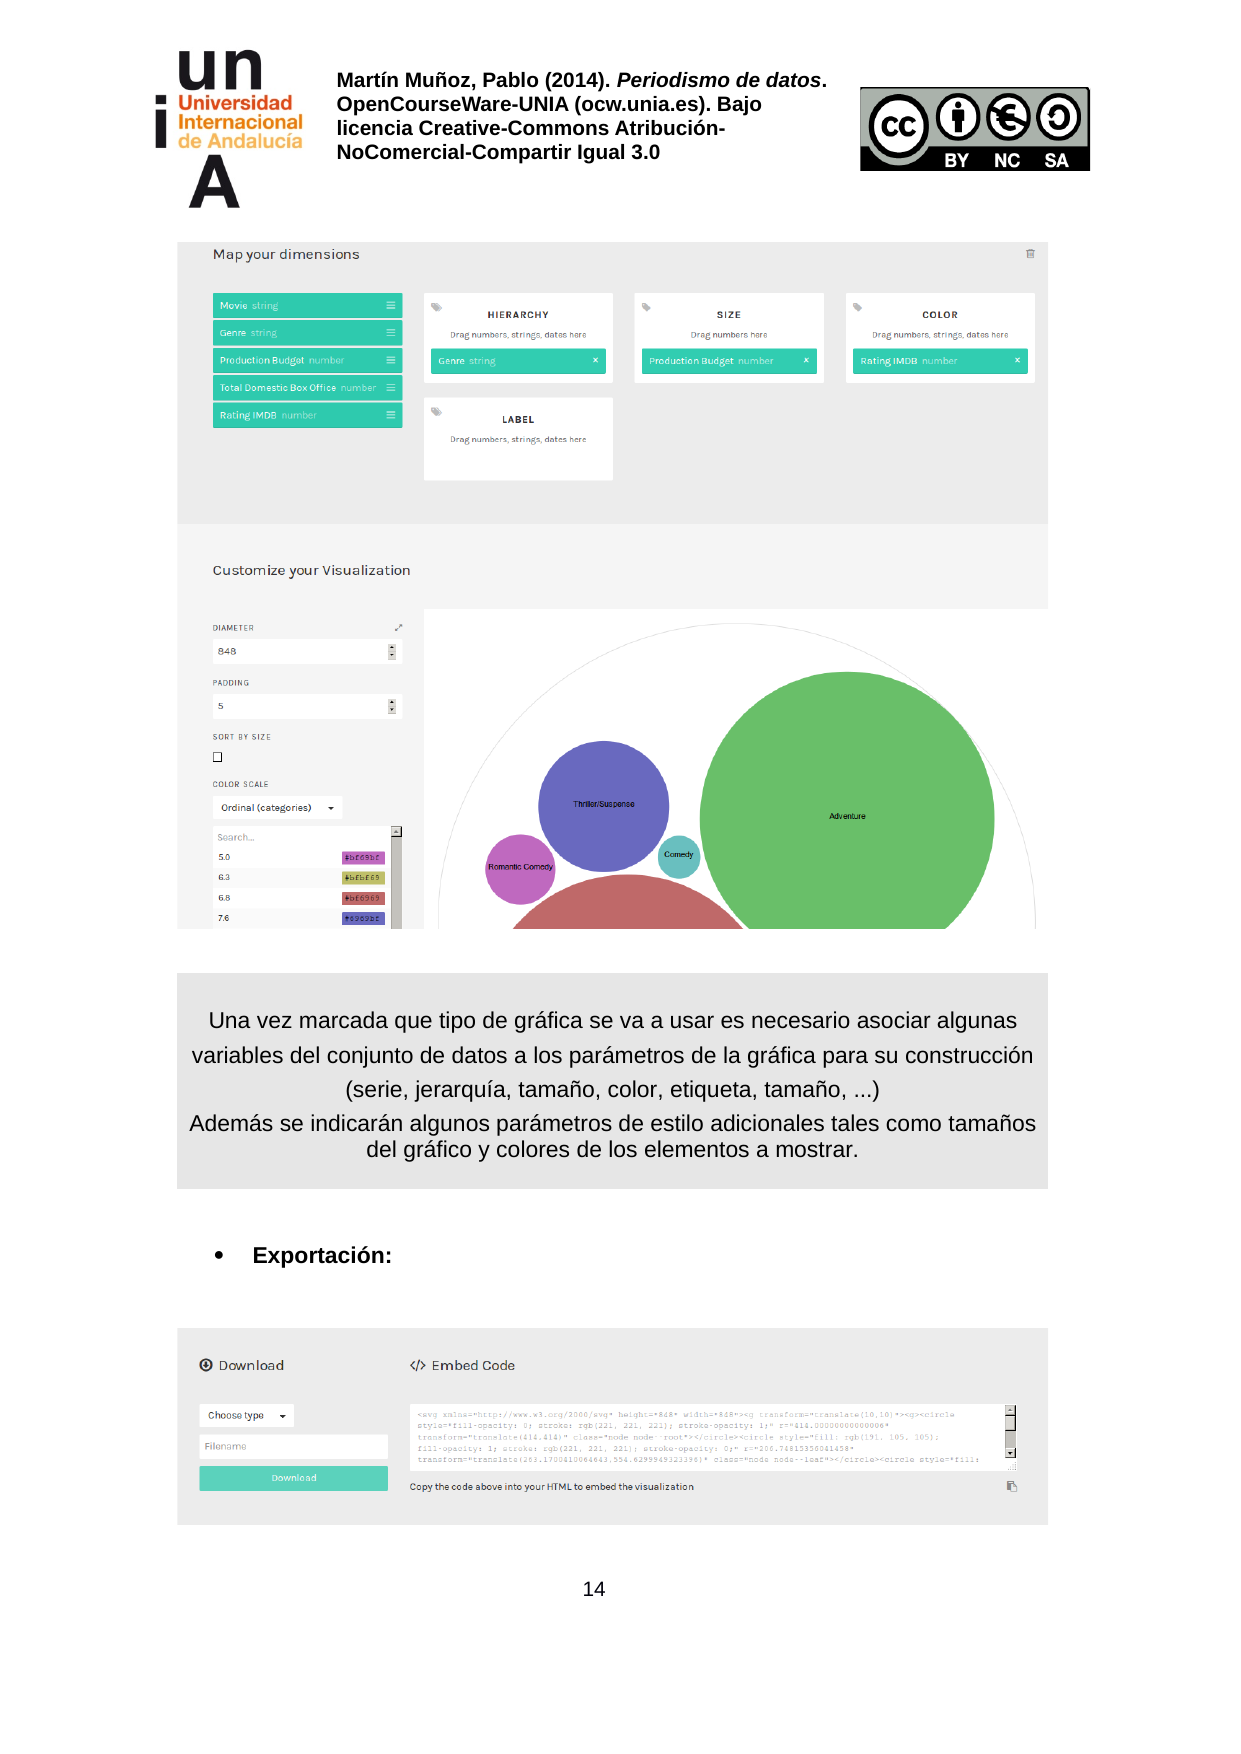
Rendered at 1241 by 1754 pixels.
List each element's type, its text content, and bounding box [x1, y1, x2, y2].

text Además se indicarán algunos parámetros de estilo adicionales tales como tamaños del gráfico y colores de los elementos a mostrar. [177, 1110, 1048, 1163]
text Una vez marcada que tipo de gráfica se va a usar es necesario asociar algunas variables del conjunto de datos a los parámetros de la gráfica para su construcción (serie, jerarquía, tamaño, color, etiqueta, tamaño, ...) [177, 1007, 1048, 1102]
list Exportación: [215, 1242, 1048, 1268]
